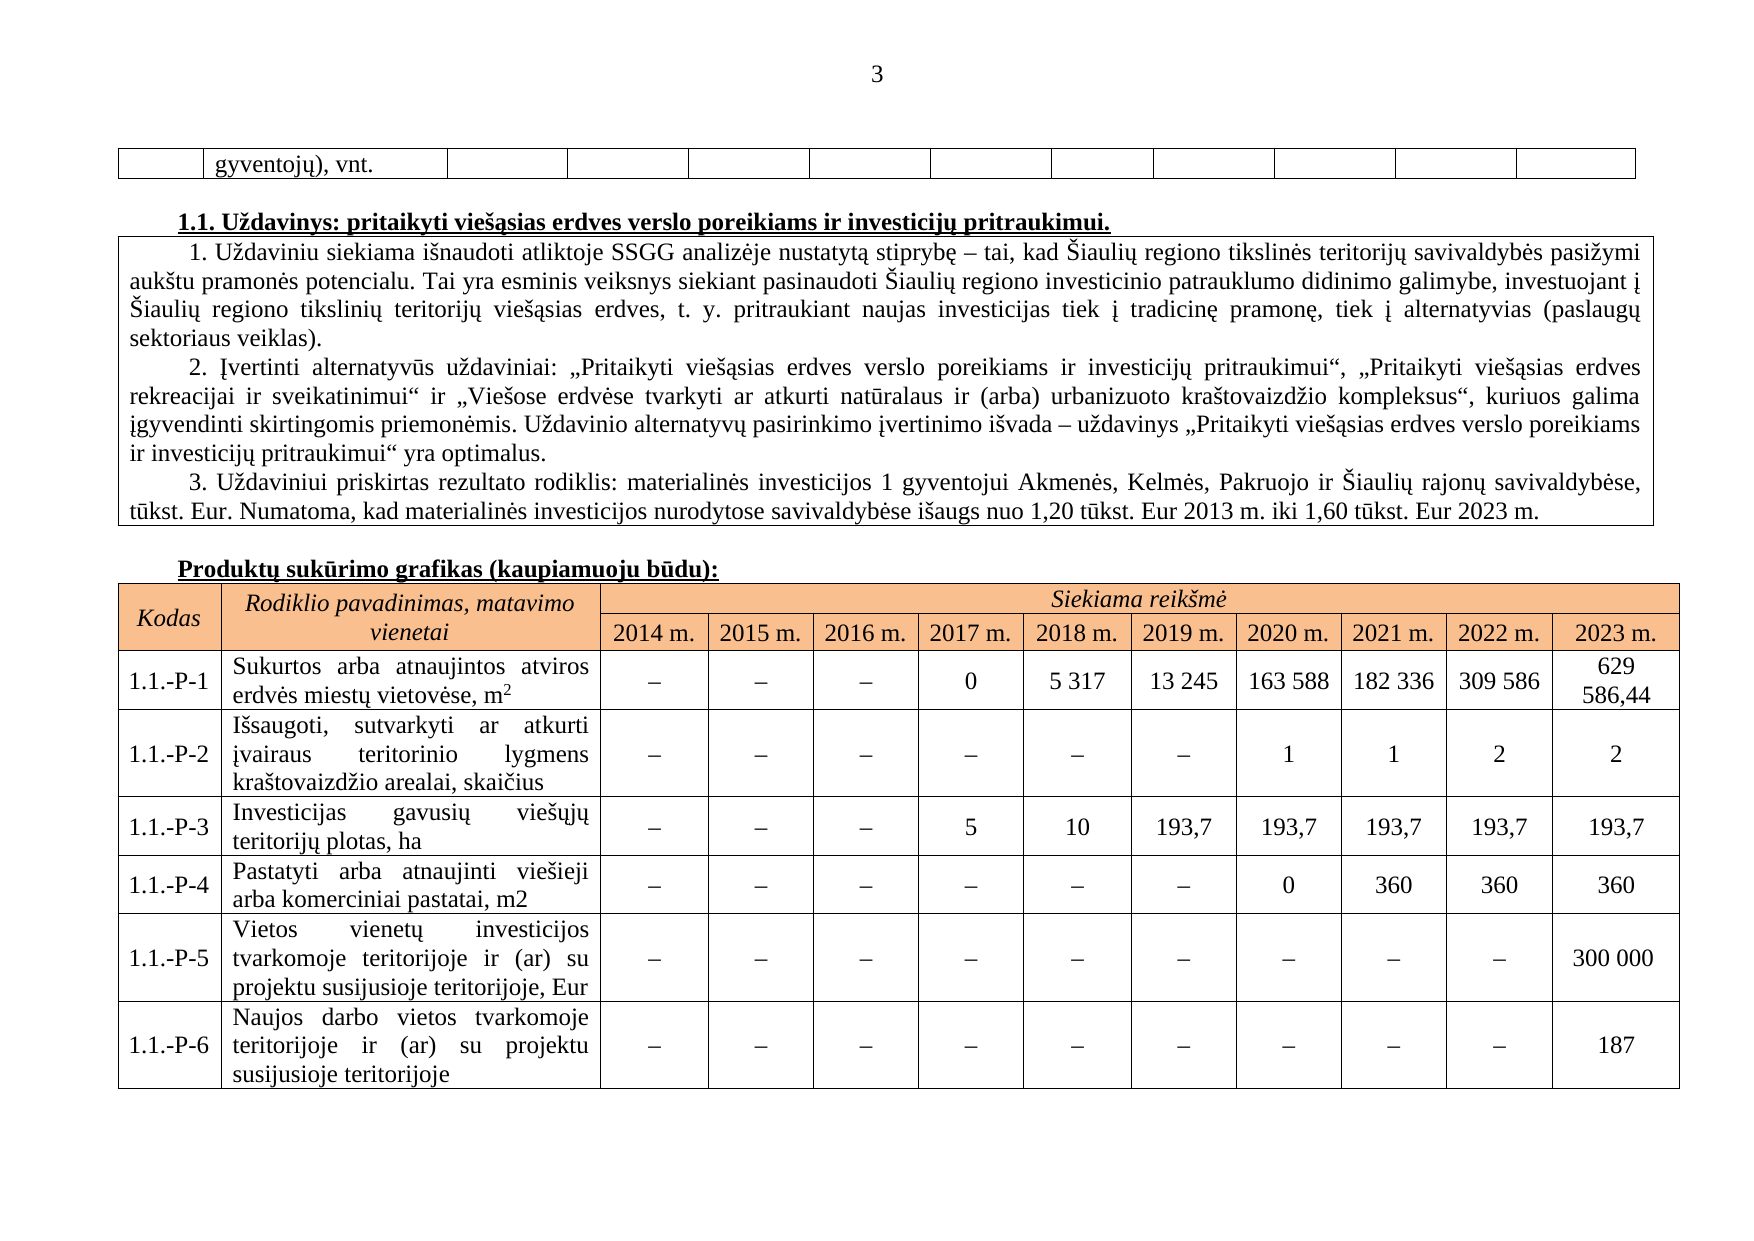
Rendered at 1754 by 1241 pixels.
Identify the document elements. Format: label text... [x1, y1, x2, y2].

table_cell – [814, 914, 918, 1001]
table_cell – [709, 856, 813, 913]
table_cell 2022 m. [1447, 614, 1552, 650]
table_cell 5 [919, 797, 1023, 855]
table_cell – [919, 1002, 1023, 1088]
table_cell 1.1.-P-3 [119, 797, 221, 855]
table_cell 1.1.-P-5 [119, 914, 221, 1001]
table_header 1. Uždaviniu siekiama išnaudoti atliktoje SSGG analizėje nustatytą stiprybę – tai, kad Šiaulių regiono tikslinės teritorijų savivaldybės pasižymi aukštu pramonės potencialu. Tai yra esminis veiksnys siekiant pasinaudoti Šiaulių regiono investicinio patrauklumo didinimo galimybe, investuojant į Šiaulių regiono tikslinių teritorijų viešąsias erdves, t. y. pritraukiant naujas investicijas tiek į tradicinę pramonę, tiek į alternatyvias (paslaugų sektoriaus veiklas). 2. Įvertinti alternatyvūs uždaviniai: „Pritaikyti viešąsias erdves verslo poreikiams ir investicijų pritraukimui“, „Pritaikyti viešąsias erdves rekreacijai ir sveikatinimui“ ir „Viešose erdvėse tvarkyti ar atkurti natūralaus ir (arba) urbanizuoto kraštovaizdžio kompleksus“, kuriuos galima įgyvendinti skirtingomis priemonėmis. Uždavinio alternatyvų pasirinkimo įvertinimo išvada – uždavinys „Pritaikyti viešąsias erdves verslo poreikiams ir investicijų pritraukimui“ yra optimalus. 3. Uždaviniui priskirtas rezultato rodiklis: materialinės investicijos 1 gyventojui Akmenės, Kelmės, Pakruojo ir Šiaulių rajonų savivaldybėse, tūkst. Eur. Numatoma, kad materialinės investicijos nurodytose savivaldybėse išaugs nuo 1,20 tūkst. Eur 2013 m. iki 1,60 tūkst. Eur 2023 m. [119, 237, 1653, 524]
table_cell – [1342, 1002, 1446, 1088]
table_cell Naujos darbo vietos tvarkomoje teritorijoje ir (ar) su projektu susijusioje teritorijoje [222, 1002, 600, 1088]
table_cell 2017 m. [919, 614, 1023, 650]
table_cell [1052, 149, 1153, 177]
table_cell 193,7 [1342, 797, 1446, 855]
table_cell Vietos vienetų investicijos tvarkomoje teritorijoje ir (ar) su projektu susijusioje teritorijoje, Eur [222, 914, 600, 1001]
table_cell 2019 m. [1132, 614, 1236, 650]
table_cell – [814, 710, 918, 796]
table_cell 0 [919, 651, 1023, 709]
table_cell 2021 m. [1342, 614, 1446, 650]
table_cell 629 586,44 [1553, 651, 1679, 709]
table_cell – [1237, 914, 1341, 1001]
table_cell [931, 149, 1051, 177]
table_cell – [1024, 914, 1131, 1001]
table_cell 360 [1447, 856, 1552, 913]
table_cell 10 [1024, 797, 1131, 855]
table_cell 2023 m. [1553, 614, 1679, 650]
table_cell – [709, 710, 813, 796]
table_cell – [1132, 1002, 1236, 1088]
table_cell 2018 m. [1024, 614, 1131, 650]
table_cell – [709, 1002, 813, 1088]
table_cell – [1132, 914, 1236, 1001]
table_cell – [814, 651, 918, 709]
table_cell Pastatyti arba atnaujinti viešieji arba komerciniai pastatai, m2 [222, 856, 600, 913]
table_cell 193,7 [1447, 797, 1552, 855]
table_cell [1396, 149, 1516, 177]
table_cell Investicijas gavusių viešųjų teritorijų plotas, ha [222, 797, 600, 855]
table_cell – [601, 856, 708, 913]
table_cell 2020 m. [1237, 614, 1341, 650]
table_cell – [601, 710, 708, 796]
table_cell 13 245 [1132, 651, 1236, 709]
table_cell 193,7 [1553, 797, 1679, 855]
table_cell 182 336 [1342, 651, 1446, 709]
text 1.1. Uždavinys: pritaikyti viešąsias erdves verslo poreikiams ir investicijų pritraukimui. [118, 207, 1636, 236]
table_cell – [1024, 710, 1131, 796]
table_cell – [1024, 856, 1131, 913]
table_header Siekiama reikšmė [601, 584, 1679, 613]
table_cell 187 [1553, 1002, 1679, 1088]
table_cell 5 317 [1024, 651, 1131, 709]
table_cell 1 [1237, 710, 1341, 796]
table_cell – [1132, 710, 1236, 796]
table_cell – [1447, 1002, 1552, 1088]
table_cell [1154, 149, 1274, 177]
table_cell 2 [1553, 710, 1679, 796]
table_cell – [919, 914, 1023, 1001]
table_cell Sukurtos arba atnaujintos atviros erdvės miestų vietovėse, m2 [222, 651, 600, 709]
table_cell 2016 m. [814, 614, 918, 650]
table_cell – [814, 856, 918, 913]
table_cell – [1447, 914, 1552, 1001]
table_cell 1.1.-P-2 [119, 710, 221, 796]
table_header Kodas [119, 584, 221, 650]
table_cell 1.1.-P-4 [119, 856, 221, 913]
table_cell – [601, 914, 708, 1001]
table_cell 2 [1447, 710, 1552, 796]
table_cell [448, 149, 567, 177]
table_cell – [1132, 856, 1236, 913]
table_cell 1.1.-P-6 [119, 1002, 221, 1088]
table_cell [689, 149, 809, 177]
table_cell – [814, 797, 918, 855]
table_cell – [601, 1002, 708, 1088]
table_cell gyventojų), vnt. [204, 149, 447, 177]
table_cell [1275, 149, 1395, 177]
table_cell 0 [1237, 856, 1341, 913]
table_cell – [814, 1002, 918, 1088]
table_cell 1.1.-P-1 [119, 651, 221, 709]
table_cell – [1237, 1002, 1341, 1088]
table_cell [810, 149, 930, 177]
table_cell – [919, 710, 1023, 796]
table_cell – [601, 797, 708, 855]
table_cell [1517, 149, 1635, 177]
table_cell – [1342, 914, 1446, 1001]
table_cell 193,7 [1237, 797, 1341, 855]
table_cell – [601, 651, 708, 709]
table_header Rodiklio pavadinimas, matavimo vienetai [222, 584, 600, 650]
table_cell 2015 m. [709, 614, 813, 650]
table_cell Išsaugoti, sutvarkyti ar atkurti įvairaus teritorinio lygmens kraštovaizdžio arealai, skaičius [222, 710, 600, 796]
table_cell [568, 149, 688, 177]
table_cell 360 [1553, 856, 1679, 913]
table_cell 1 [1342, 710, 1446, 796]
table_cell 300 000 [1553, 914, 1679, 1001]
table_cell 163 588 [1237, 651, 1341, 709]
table_cell – [1024, 1002, 1131, 1088]
table_cell – [709, 797, 813, 855]
text Produktų sukūrimo grafikas (kaupiamuoju būdu): [118, 554, 1636, 583]
table_cell – [919, 856, 1023, 913]
table_cell 2014 m. [601, 614, 708, 650]
table_cell 309 586 [1447, 651, 1552, 709]
table_cell – [709, 651, 813, 709]
table_cell 360 [1342, 856, 1446, 913]
table_cell – [709, 914, 813, 1001]
table_cell [119, 149, 203, 177]
table_cell 193,7 [1132, 797, 1236, 855]
